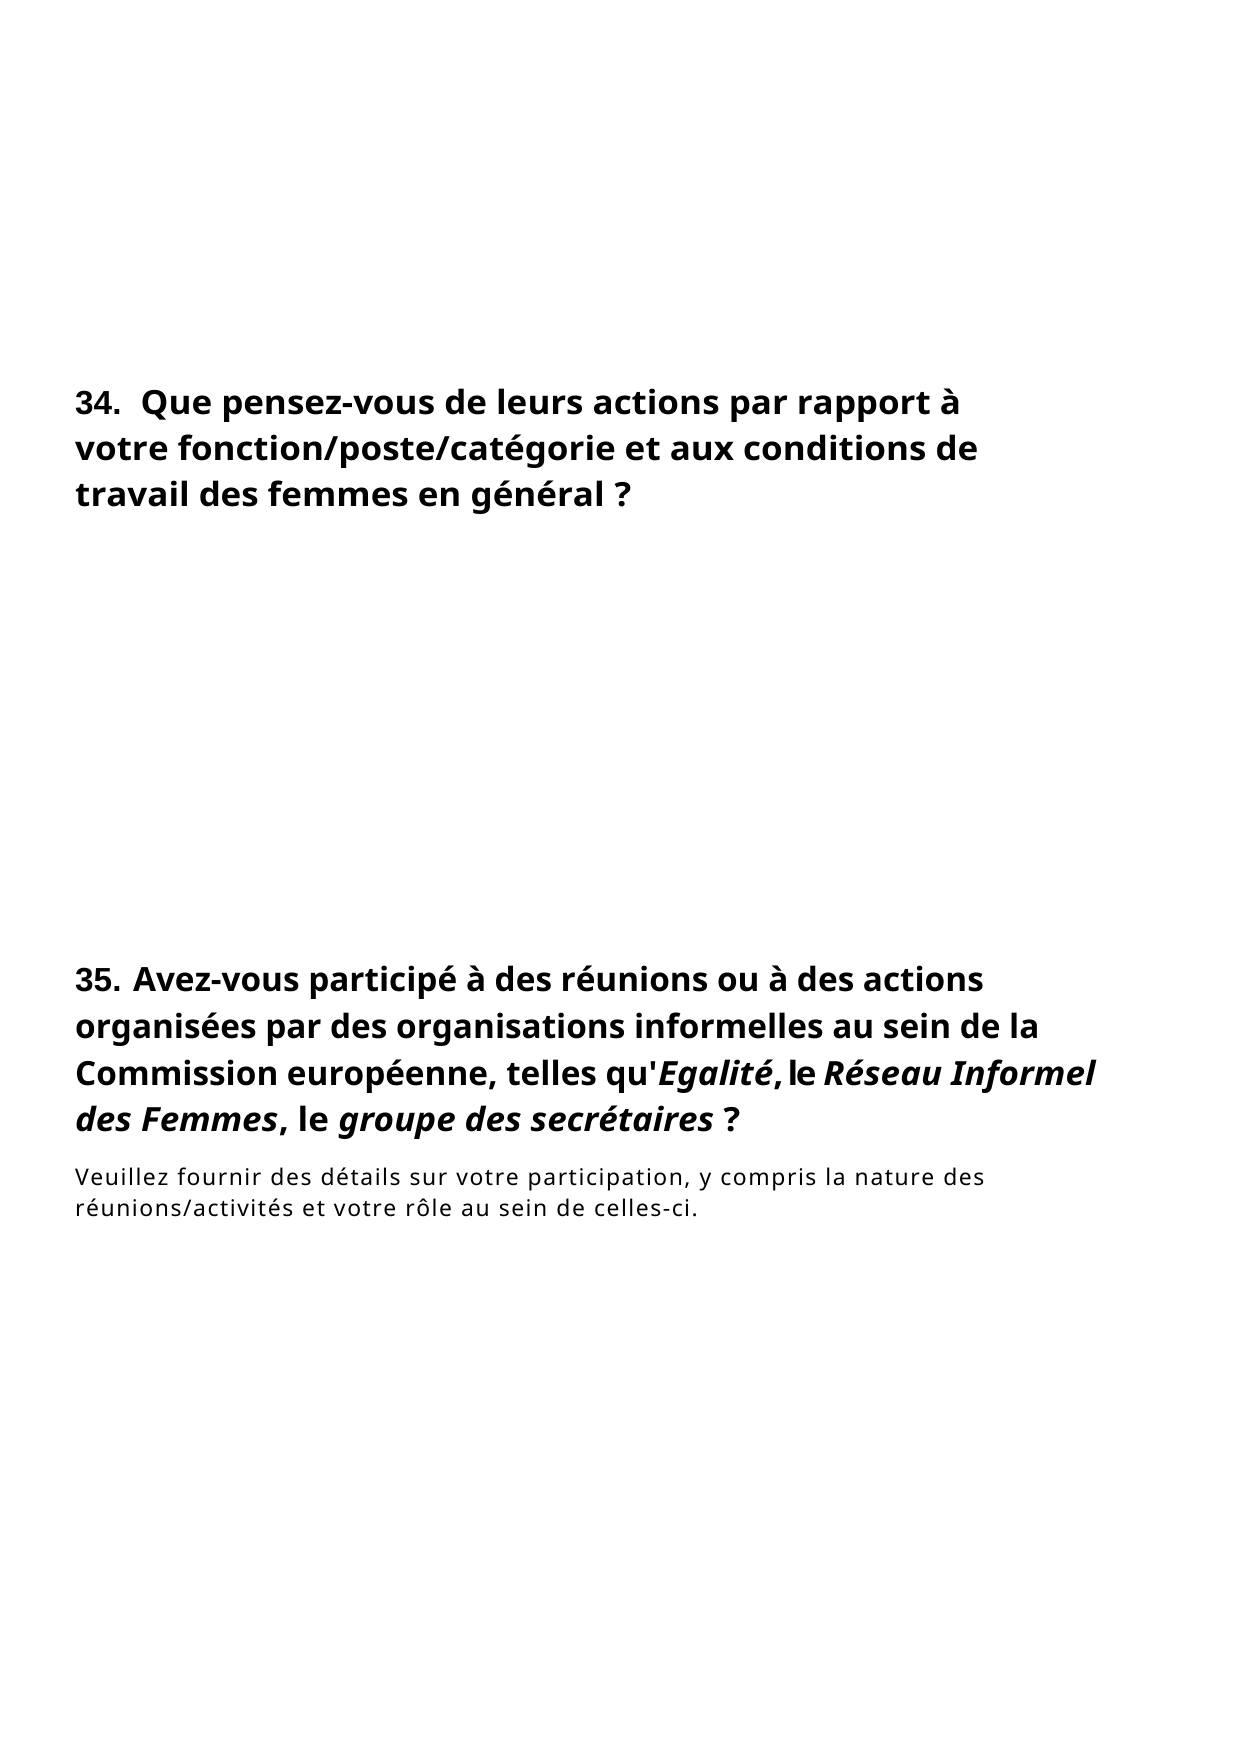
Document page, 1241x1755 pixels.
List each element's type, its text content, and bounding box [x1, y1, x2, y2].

text Veuillez fournir des détails sur votre participation, y compris la nature des réunions/activités et votre rôle au sein de celles-ci. [75, 1161, 1141, 1223]
list Avez-vous participé à des réunions ou à des actions organisées par des organisations informelles au sein de la Commission européenne, telles qu'Egalité, le Réseau Informel des Femmes, le groupe des secrétaires ? [75, 956, 1154, 1142]
list Que pensez-vous de leurs actions par rapport à votre fonction/poste/catégorie et aux conditions de travail des femmes en général ? [75, 379, 1061, 516]
